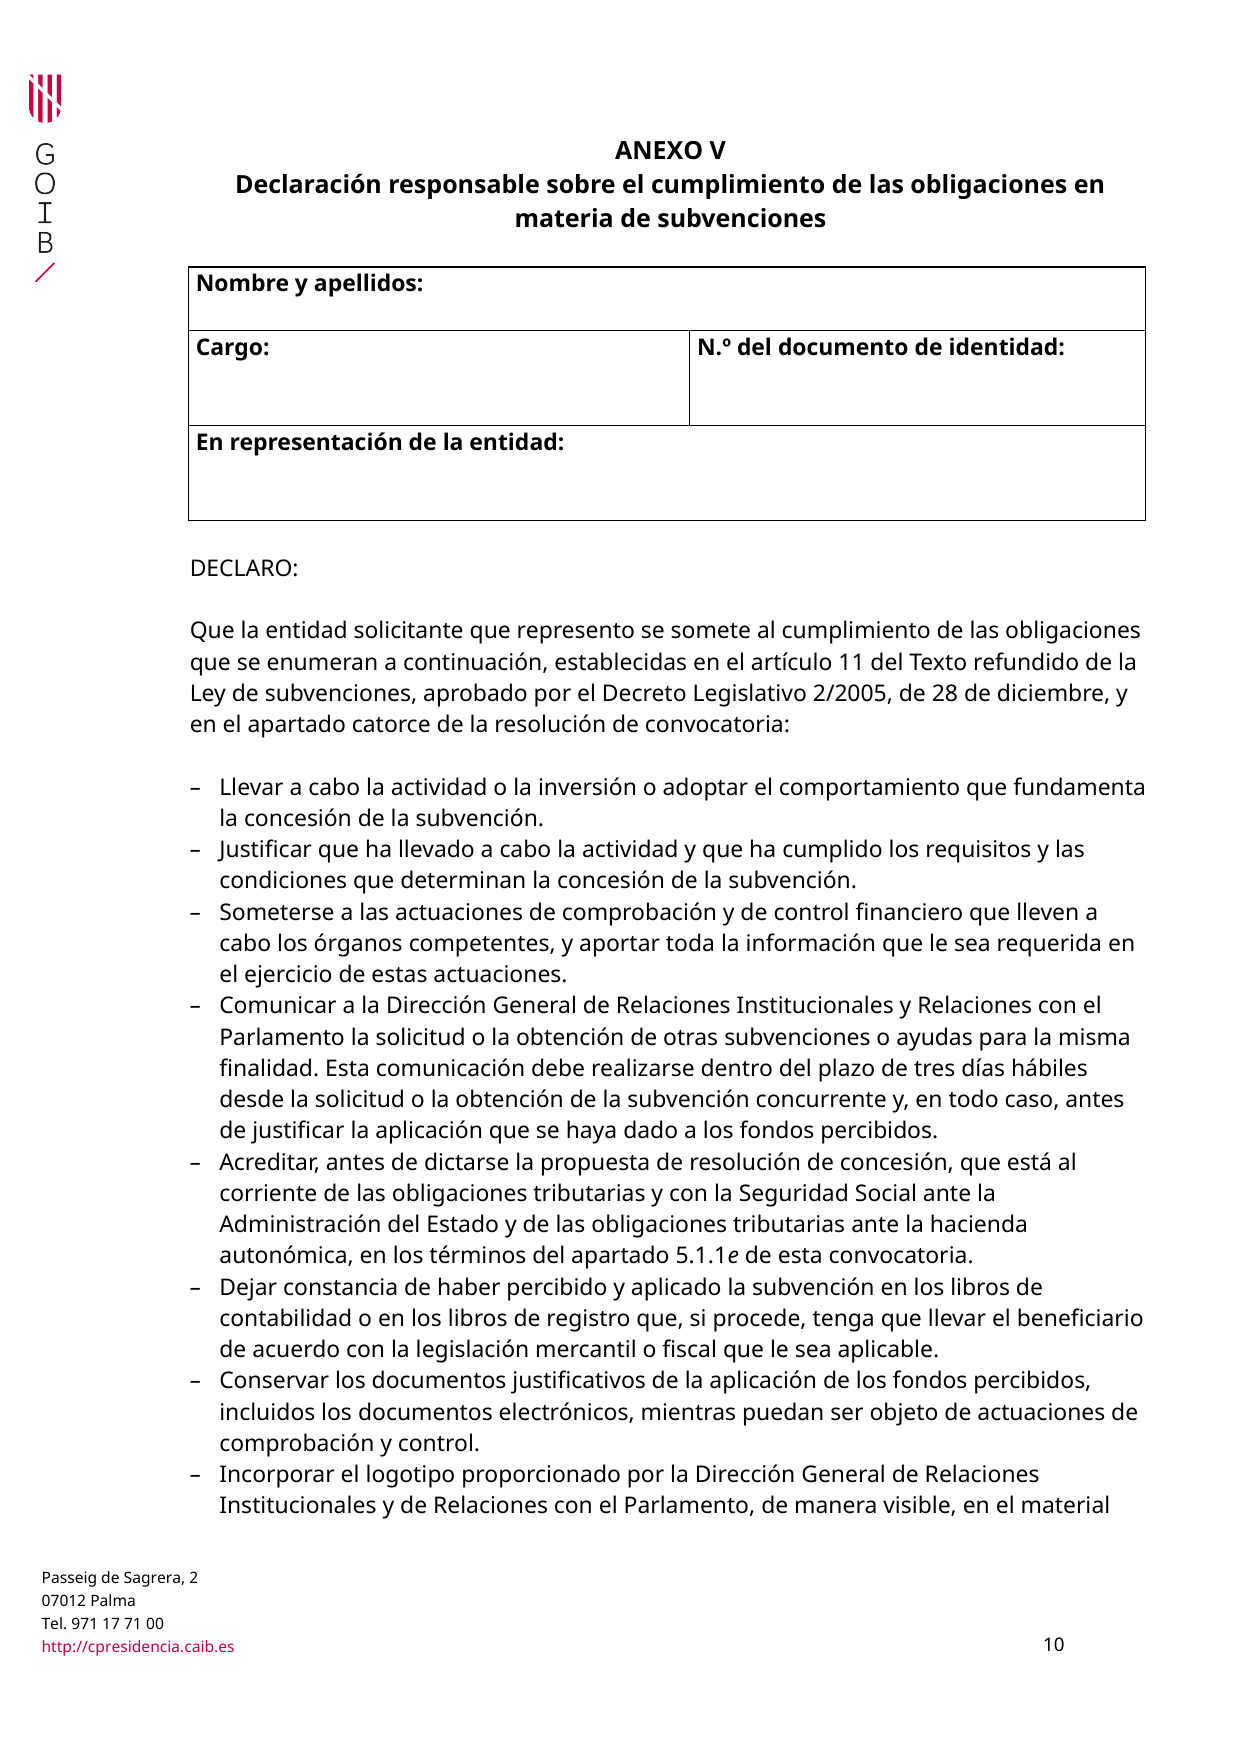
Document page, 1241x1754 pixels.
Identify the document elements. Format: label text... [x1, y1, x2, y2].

table_cell N.º del documento de identidad: [690, 331, 1145, 425]
list Conservar los documentos justificativos de la aplicación de los fondos percibidos, incluidos los documentos electrónicos, mientras puedan ser objeto de actuaciones de comprobación y control. [189, 1364, 1151, 1458]
list Someterse a las actuaciones de comprobación y de control financiero que lleven a cabo los órganos competentes, y aportar toda la información que le sea requerida en el ejercicio de estas actuaciones. [189, 896, 1151, 989]
picture [0, 51, 90, 313]
list Comunicar a la Dirección General de Relaciones Institucionales y Relaciones con el Parlamento la solicitud o la obtención de otras subvenciones o ayudas para la misma finalidad. Esta comunicación debe realizarse dentro del plazo de tres días hábiles desde la solicitud o la obtención de la subvención concurrente y, en todo caso, antes de justificar la aplicación que se haya dado a los fondos percibidos. [189, 989, 1151, 1146]
list Llevar a cabo la actividad o la inversión o adoptar el comportamiento que fundamenta la concesión de la subvención. [189, 771, 1151, 833]
list Dejar constancia de haber percibido y aplicado la subvención en los libros de contabilidad o en los libros de registro que, si procede, tenga que llevar el beneficiario de acuerdo con la legislación mercantil o fiscal que le sea aplicable. [189, 1271, 1151, 1364]
list Acreditar, antes de dictarse la propuesta de resolución de concesión, que está al corriente de las obligaciones tributarias y con la Seguridad Social ante la Administración del Estado y de las obligaciones tributarias ante la hacienda autonómica, en los términos del apartado 5.1.1e de esta convocatoria. [189, 1146, 1151, 1271]
table_header Nombre y apellidos: [189, 268, 1145, 330]
subtitle ANEXO V [189, 133, 1151, 167]
title Declaración responsable sobre el cumplimiento de las obligaciones en materia de subvenciones [189, 167, 1151, 235]
text DECLARO: [189, 552, 1151, 583]
table_cell Cargo: [189, 331, 689, 425]
list Justificar que ha llevado a cabo la actividad y que ha cumplido los requisitos y las condiciones que determinan la concesión de la subvención. [189, 833, 1151, 896]
list Incorporar el logotipo proporcionado por la Dirección General de Relaciones Institucionales y de Relaciones con el Parlamento, de manera visible, en el material [189, 1458, 1151, 1521]
text Que la entidad solicitante que represento se somete al cumplimiento de las obligaciones que se enumeran a continuación, establecidas en el artículo 11 del Texto refundido de la Ley de subvenciones, aprobado por el Decreto Legislativo 2/2005, de 28 de diciembre, y en el apartado catorce de la resolución de convocatoria: [189, 614, 1151, 739]
table_cell En representación de la entidad: [189, 426, 1145, 519]
